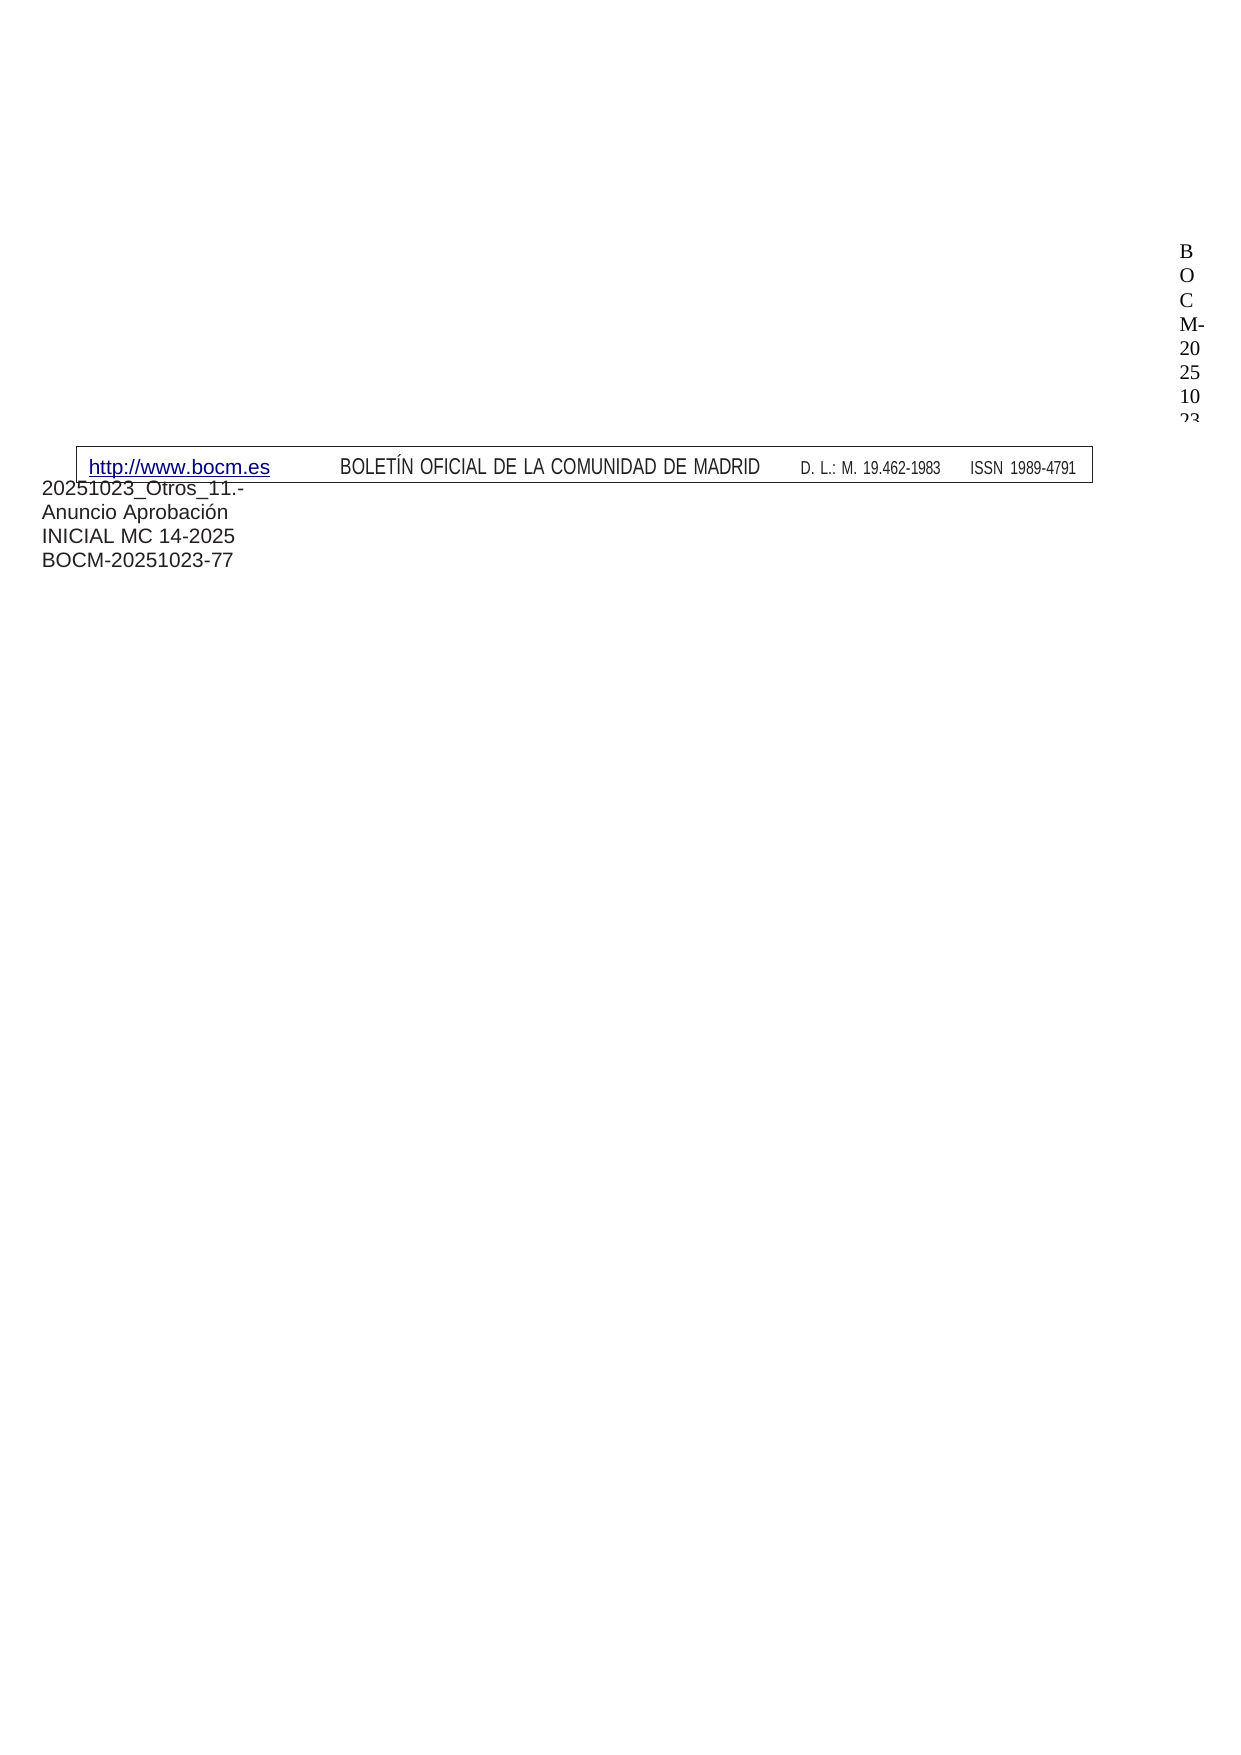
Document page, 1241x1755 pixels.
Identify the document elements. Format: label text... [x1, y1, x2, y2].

text [77, 447, 1092, 482]
text http://www.bocm.es BOLETÍN OFICIAL DE LA COMUNIDAD DE MADRID D. L.: M. 19.462-1983 ISSN 1989-4791 [88, 453, 1092, 479]
text 20251023_Otros_11.- Anuncio Aprobación INICIAL MC 14-2025 BOCM-20251023-77 [42, 476, 302, 572]
text BOCM-20251023-77 [1179, 239, 1205, 422]
